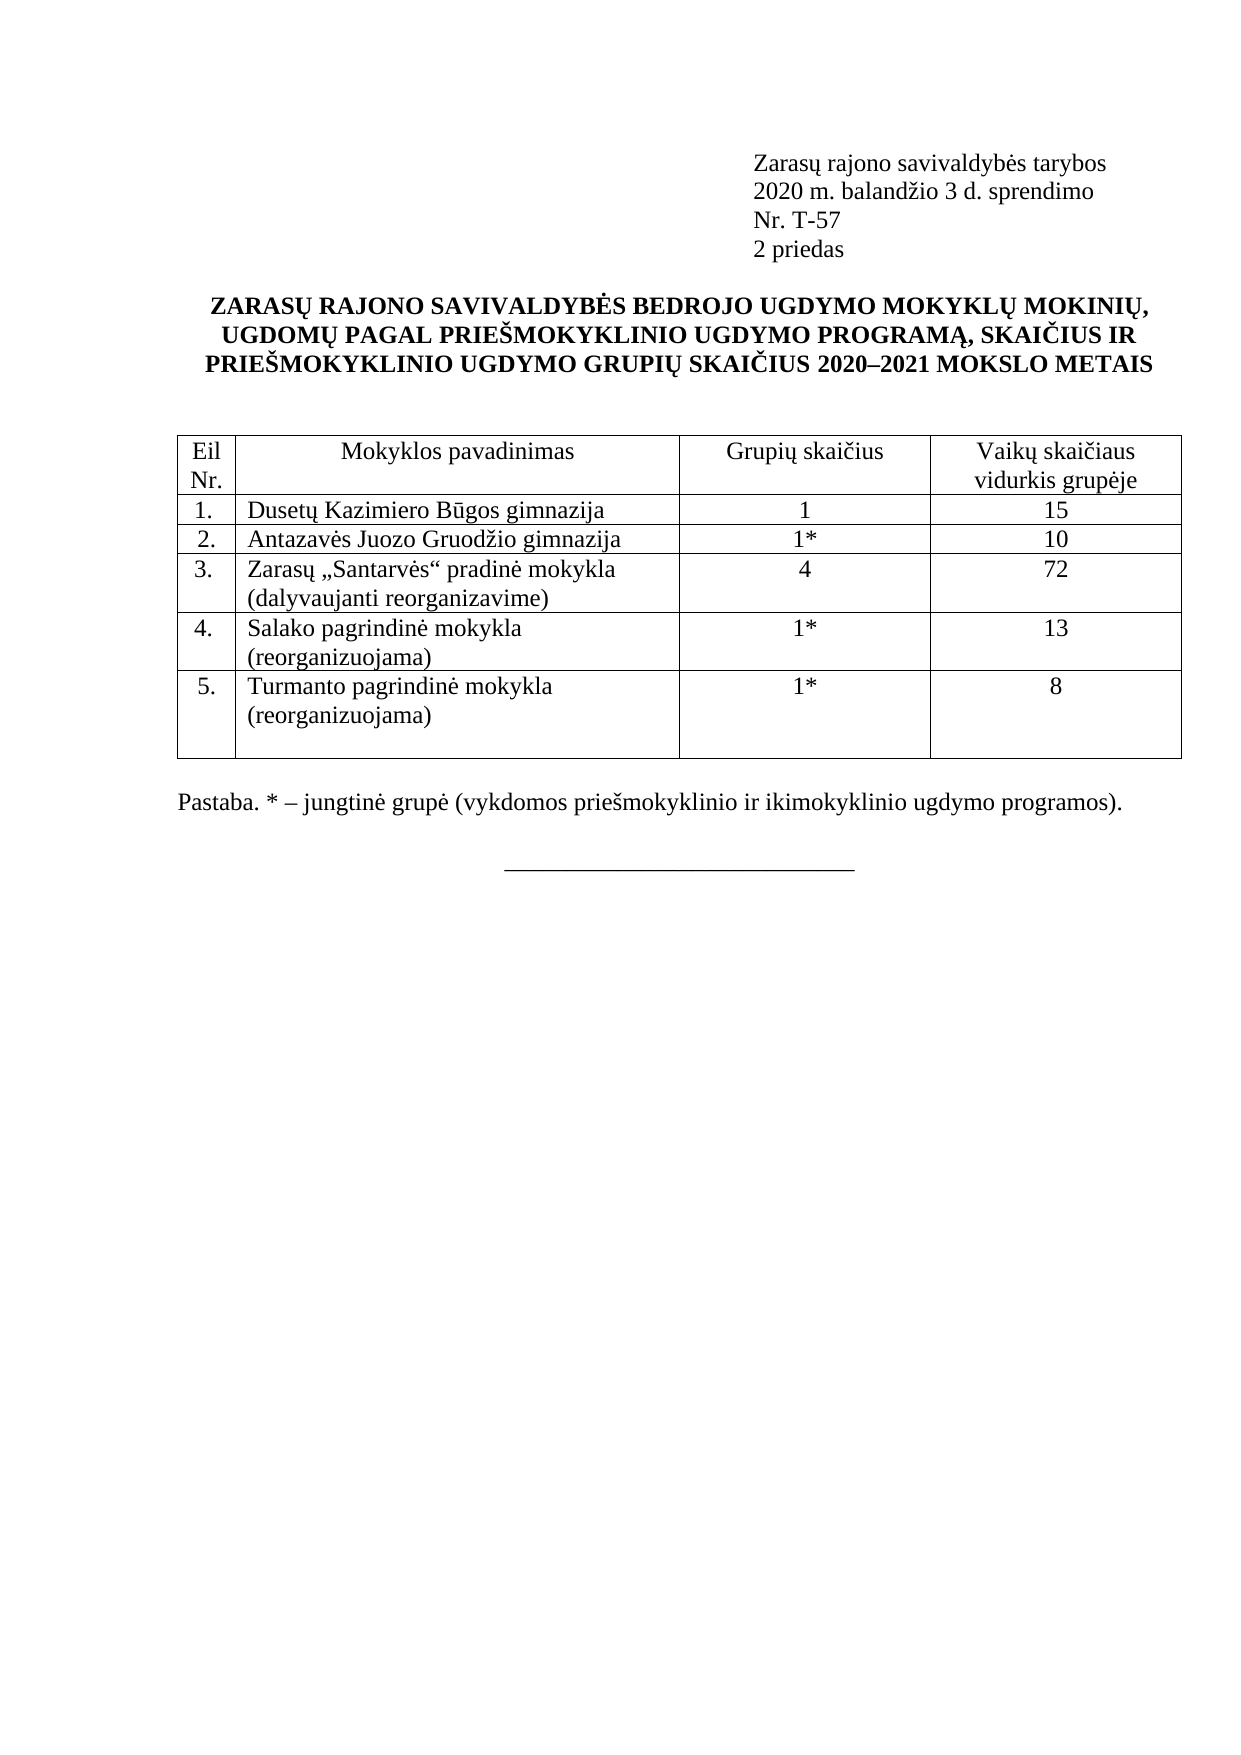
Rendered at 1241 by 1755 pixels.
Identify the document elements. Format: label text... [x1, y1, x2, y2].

table_cell 72 [931, 554, 1181, 612]
table_cell 3. [178, 554, 235, 612]
text Pastaba. * – jungtinė grupė (vykdomos priešmokyklinio ir ikimokyklinio ugdymo programos). [177, 787, 1181, 816]
table_header Mokyklos pavadinimas [236, 436, 679, 494]
table_header Vaikų skaičiaus vidurkis grupėje [931, 436, 1181, 494]
table_cell 1 [680, 495, 930, 523]
text Nr. T-57 [753, 205, 1181, 234]
table_cell 1. [178, 495, 235, 523]
table_cell 4. [178, 613, 235, 670]
text 2 priedas [753, 234, 1181, 263]
table_cell 1* [680, 525, 930, 553]
table_header Eil Nr. [178, 436, 235, 494]
table_cell 8 [931, 671, 1181, 758]
table_cell 10 [931, 525, 1181, 553]
text ____________________________ [177, 845, 1181, 874]
table_cell Zarasų „Santarvės“ pradinė mokykla (dalyvaujanti reorganizavime) [236, 554, 679, 612]
table_cell Dusetų Kazimiero Būgos gimnazija [236, 495, 679, 523]
table_cell 1* [680, 613, 930, 670]
text 2020 m. balandžio 3 d. sprendimo [753, 176, 1181, 205]
text Zarasų rajono savivaldybės tarybos [753, 148, 1181, 176]
table_header Grupių skaičius [680, 436, 930, 494]
text ZARASŲ RAJONO SAVIVALDYBĖS BEDROJO UGDYMO MOKYKLŲ MOKINIŲ, UGDOMŲ PAGAL PRIEŠMOKYKLINIO UGDYMO PROGRAMĄ, SKAIČIUS IR PRIEŠMOKYKLINIO UGDYMO GRUPIŲ SKAIČIUS 2020–2021 MOKSLO METAIS [177, 291, 1181, 378]
table_cell Antazavės Juozo Gruodžio gimnazija [236, 525, 679, 553]
table_cell Turmanto pagrindinė mokykla (reorganizuojama) [236, 671, 679, 758]
table_cell Salako pagrindinė mokykla (reorganizuojama) [236, 613, 679, 670]
table_cell 15 [931, 495, 1181, 523]
table_cell 13 [931, 613, 1181, 670]
table_cell 2. [178, 525, 235, 553]
table_cell 5. [178, 671, 235, 758]
table_cell 1* [680, 671, 930, 758]
table_cell 4 [680, 554, 930, 612]
